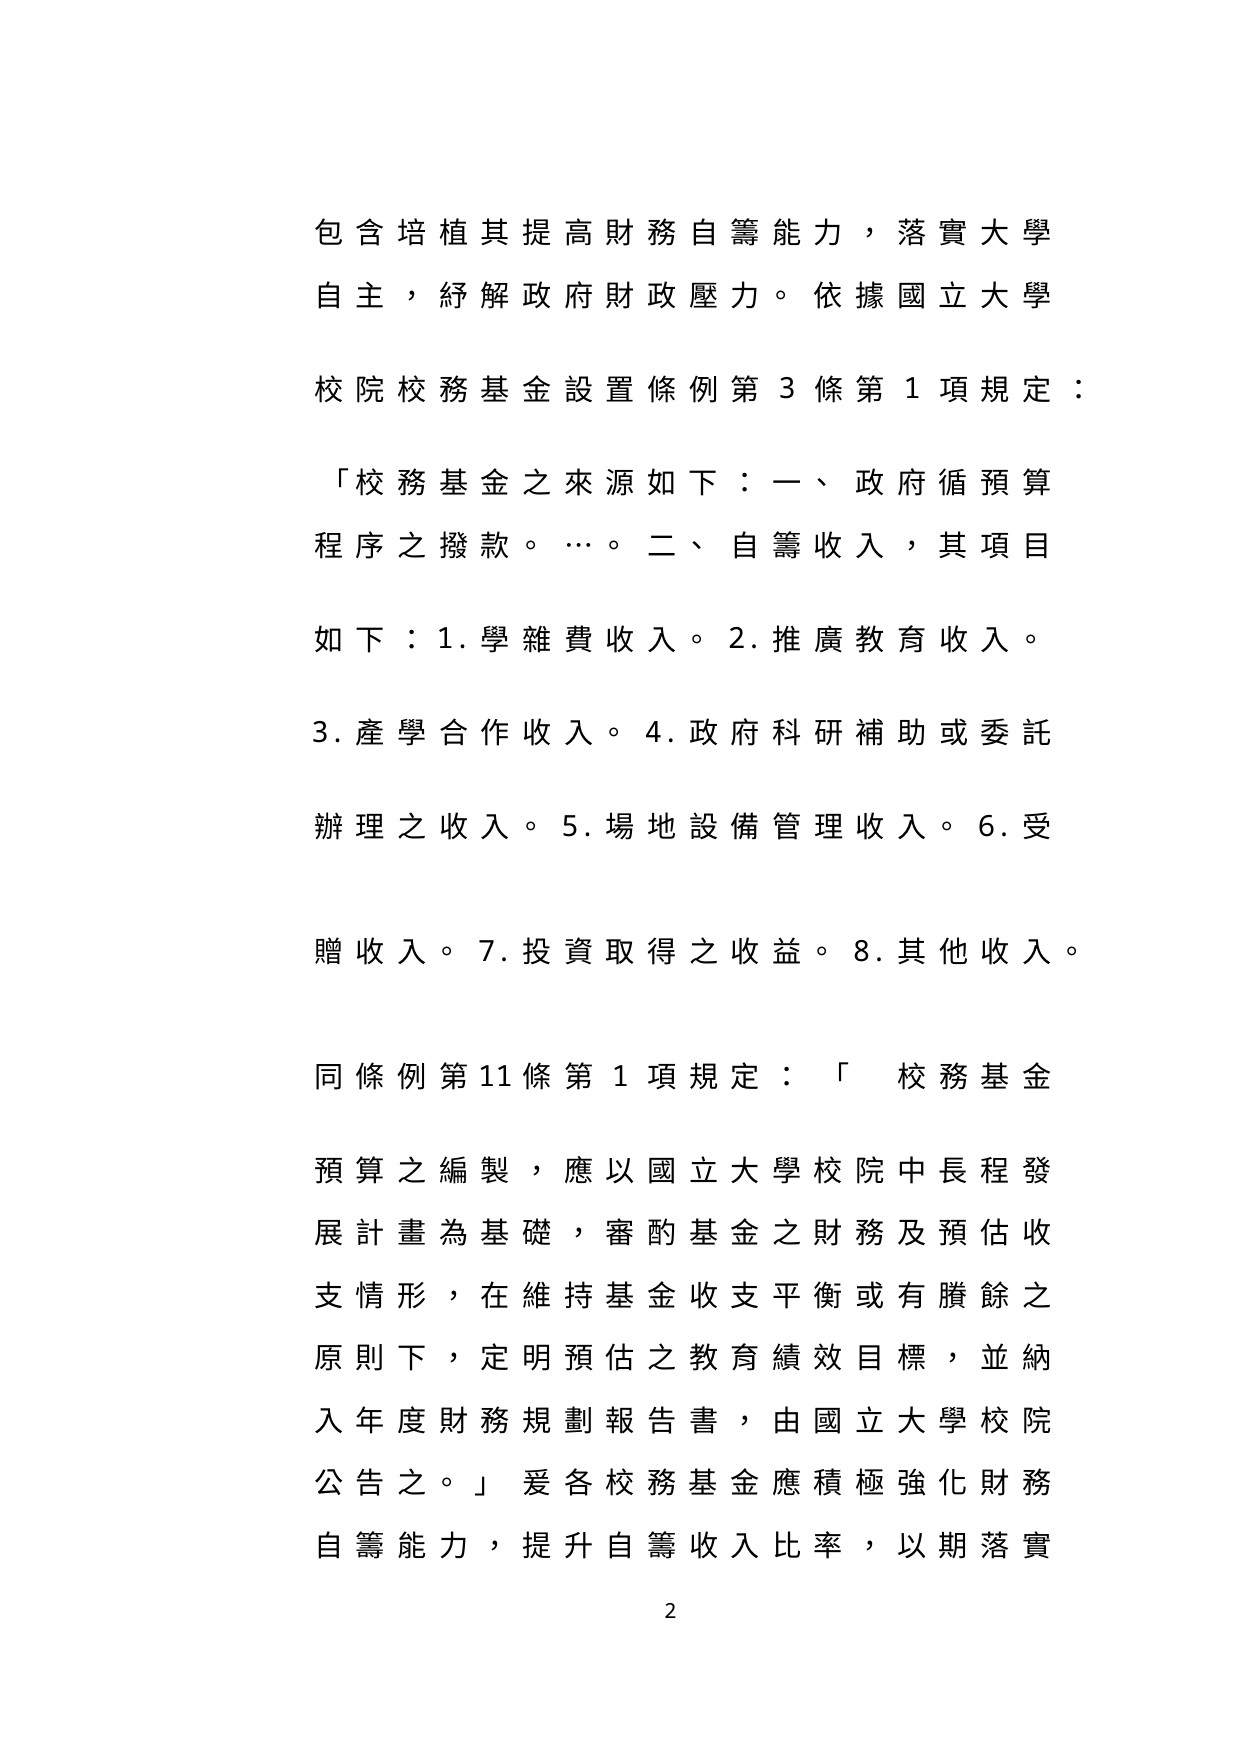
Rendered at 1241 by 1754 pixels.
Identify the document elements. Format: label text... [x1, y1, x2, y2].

text 國立大學院校實施校務基金制度之目的，包含培植其提高財務自籌能力，落實大學自主，紓解政府財政壓力。依據國立大學校院校務基金設置條例第3條第1項規定：「校務基金之來源如下：一、政府循預算程序之撥款。…。二、自籌收入，其項目如下：1.學雜費收入。2.推廣教育收入。3.產學合作收入。4.政府科研補助或委託辦理之收入。5.場地設備管理收入。6.受贈收入。7.投資取得之收益。8.其他收入。同條例第11條第1項規定：「 校務基金預算之編製，應以國立大學校院中長程發展計畫為基礎，審酌基金之財務及預估收支情形，在維持基金收支平衡或有賸餘之原則下，定明預估之教育績效目標，並納入年度財務規劃報告書，由國立大學校院公告之。」爰各校務基金應積極強化財務自籌能力，提升自籌收入比率，以期落實大學自主並減輕國庫負擔。 [271, 189, 1058, 1564]
